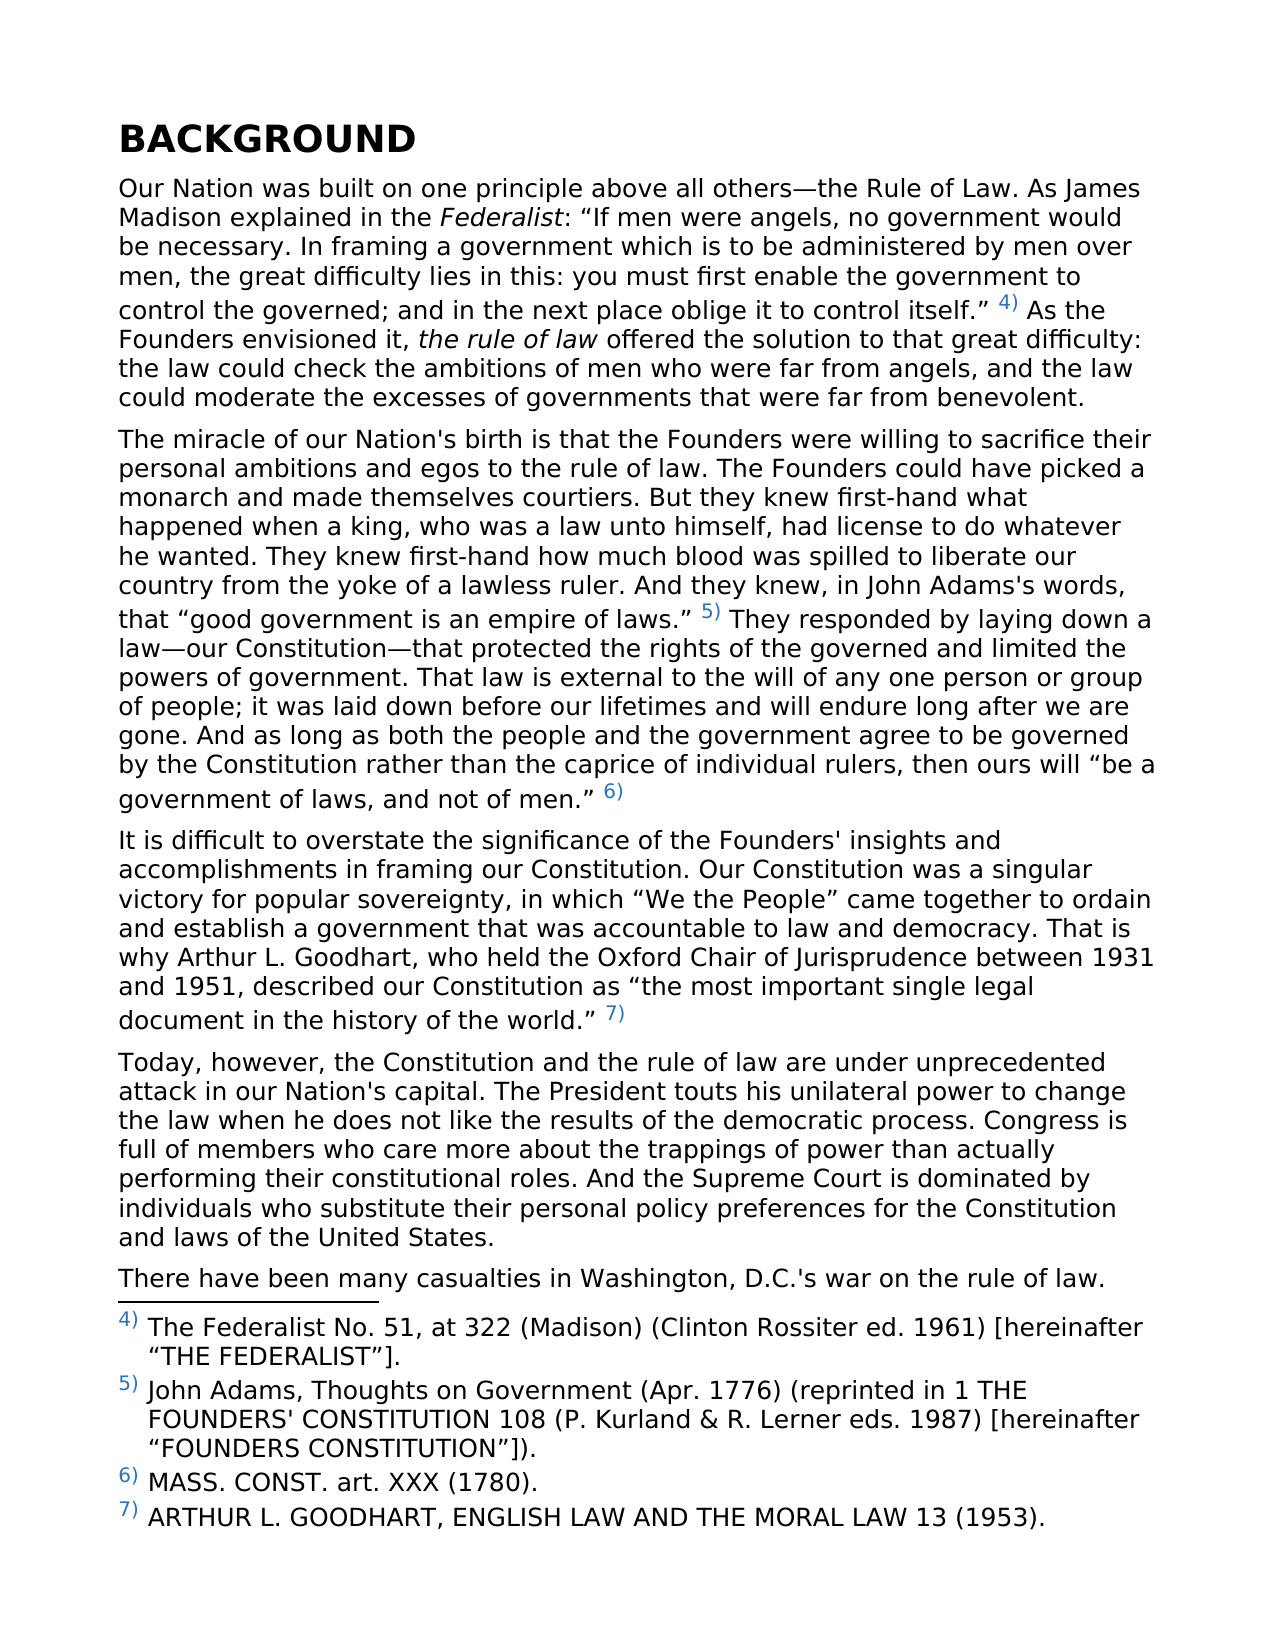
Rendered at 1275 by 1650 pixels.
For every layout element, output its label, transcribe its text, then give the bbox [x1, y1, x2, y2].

text Today, however, the Constitution and the rule of law are under unprecedented attack in our Nation's capital. The President touts his unilateral power to change the law when he does not like the results of the democratic process. Congress is full of members who care more about the trappings of power than actually performing their constitutional roles. And the Supreme Court is dominated by individuals who substitute their personal policy preferences for the Constitution and laws of the United States. [118, 1048, 1157, 1252]
text ARTHUR L. GOODHART, ENGLISH LAW AND THE MORAL LAW 13 (1953). [118, 1498, 1157, 1532]
text There have been many casualties in Washington, D.C.'s war on the rule of law. [118, 1265, 1157, 1294]
text The miracle of our Nation's birth is that the Founders were willing to sacrifice their personal ambitions and egos to the rule of law. The Founders could have picked a monarch and made themselves courtiers. But they knew first-hand what happened when a king, who was a law unto himself, had license to do whatever he wanted. They knew first-hand how much blood was spilled to liberate our country from the yoke of a lawless ruler. And they knew, in John Adams's words, that “good government is an empire of laws.” They responded by laying down a law—our Constitution—that protected the rights of the governed and limited the powers of government. That law is external to the will of any one person or group of people; it was laid down before our lifetimes and will endure long after we are gone. And as long as both the people and the government agree to be governed by the Constitution rather than the caprice of individual rulers, then ours will “be a government of laws, and not of men.” [118, 425, 1157, 814]
text The Federalist No. 51, at 322 (Madison) (Clinton Rossiter ed. 1961) [hereinafter “THE FEDERALIST”]. [118, 1308, 1157, 1371]
text It is difficult to overstate the significance of the Founders' insights and accomplishments in framing our Constitution. Our Constitution was a singular victory for popular sovereignty, in which “We the People” came together to ordain and establish a government that was accountable to law and democracy. That is why Arthur L. Goodhart, who held the Oxford Chair of Jurisprudence between 1931 and 1951, described our Constitution as “the most important single legal document in the history of the world.” [118, 826, 1157, 1036]
text Our Nation was built on one principle above all others—the Rule of Law. As James Madison explained in the Federalist: “If men were angels, no government would be necessary. In framing a government which is to be administered by men over men, the great difficulty lies in this: you must first enable the government to control the governed; and in the next place oblige it to control itself.” As the Founders envisioned it, the rule of law offered the solution to that great difficulty: the law could check the ambitions of men who were far from angels, and the law could moderate the excesses of governments that were far from benevolent. [118, 174, 1157, 412]
text John Adams, Thoughts on Government (Apr. 1776) (reprinted in 1 THE FOUNDERS' CONSTITUTION 108 (P. Kurland & R. Lerner eds. 1987) [hereinafter “FOUNDERS CONSTITUTION”]). [118, 1371, 1157, 1464]
text MASS. CONST. art. XXX (1780). [118, 1464, 1157, 1498]
subtitle BACKGROUND [118, 118, 1157, 162]
